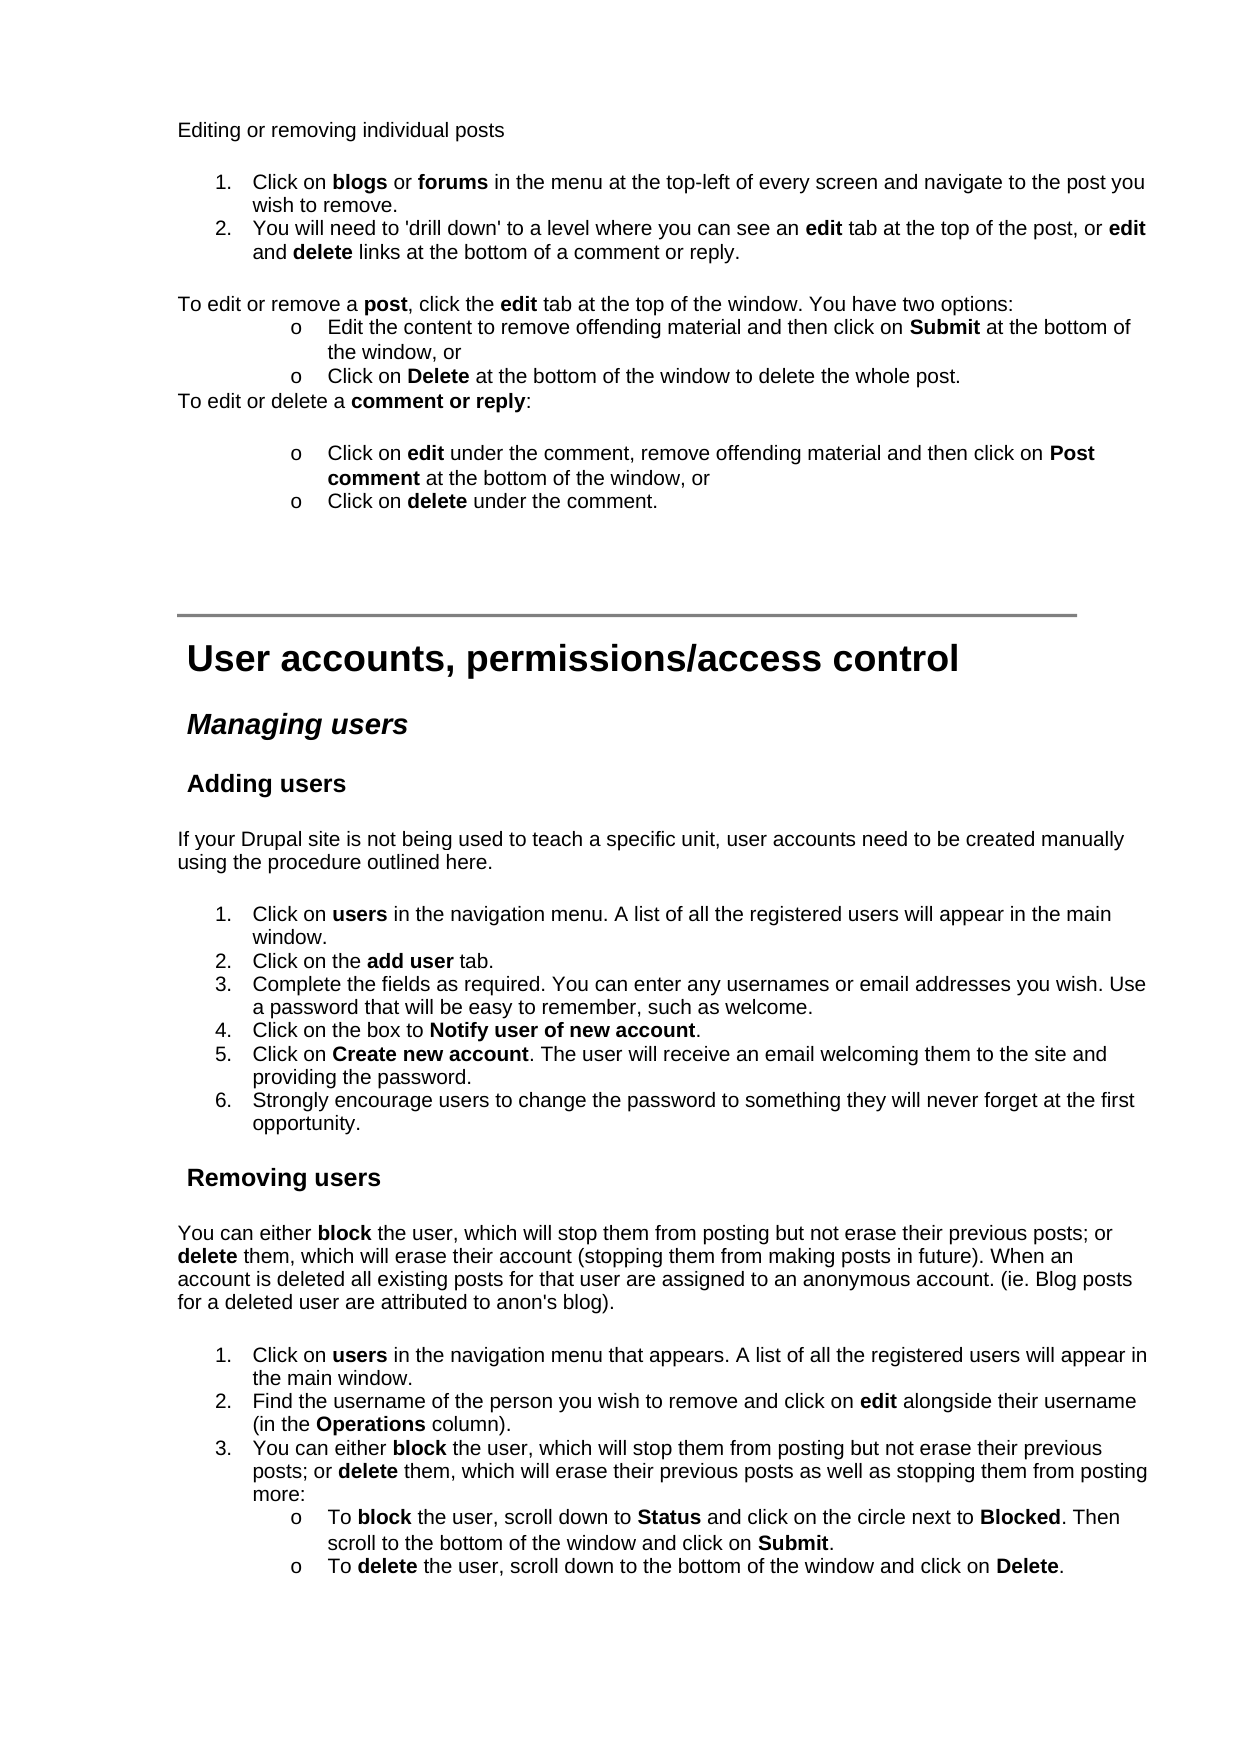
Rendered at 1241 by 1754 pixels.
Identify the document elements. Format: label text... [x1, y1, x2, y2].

list Strongly encourage users to change the password to something they will never forget at the first opportunity. [215, 1088, 1152, 1135]
text Editing or removing individual posts [511, 118, 1152, 141]
text To edit or delete a comment or reply: [537, 389, 1152, 412]
list Edit the content to remove offending material and then click on Submit at the bottom of the window, or [290, 316, 1152, 364]
list Click on users in the navigation menu that appears. A list of all the registered users will appear in the main window. [419, 1343, 1152, 1390]
list Click on blogs or forums in the menu at the top-left of every screen and navigate to the post you wish to remove. [404, 194, 1152, 217]
list Click on the box to Notify user of new account. [707, 1019, 1152, 1042]
list Click on Create new account. The user will receive an email welcoming them to the site and providing the password. [478, 1042, 1152, 1088]
list Click on the add user tab. [215, 949, 252, 972]
list Complete the fields as required. You can enter any usernames or email addresses you wish. Use a password that will be easy to remember, such as welcome. [215, 972, 1152, 1019]
subtitle Managing users [419, 708, 1142, 741]
subtitle Adding users [353, 770, 1142, 798]
list You will need to 'drill down' to a level where you can see an edit tab at the top of the post, or edit and delete links at the bottom of a comment or reply. [746, 217, 1152, 263]
list Click on delete under the comment. [290, 490, 1152, 515]
text To edit or remove a post, click the edit tab at the top of the window. You have two options: [1020, 293, 1152, 316]
list Click on users in the navigation menu. A list of all the registered users will appear in the main window. [333, 903, 1152, 949]
list You can either block the user, which will stop them from posting but not erase their previous posts; or delete them, which will erase their previous posts as well as stopping them from posting more: [215, 1436, 1152, 1506]
list Click on the add user tab. [500, 949, 1152, 972]
text You can either block the user, which will stop them from posting but not erase their previous posts; or delete them, which will erase their account (stopping them from making posts in future). When an account is deleted all existing posts for that user are assigned to an anonymous account. (ie. Blog posts for a deleted user are attributed to anon's blog). [177, 1221, 1152, 1314]
list Click on edit under the comment, remove offending material and then click on Post comment at the bottom of the window, or [290, 442, 1152, 490]
list Click on Delete at the bottom of the window to delete the whole post. [290, 364, 1152, 389]
list To delete the user, scroll down to the bottom of the window and click on Delete. [290, 1554, 1152, 1579]
text If your Drupal site is not being used to teach a specific unit, user accounts need to be created manually using the procedure outlined here. [499, 827, 1152, 873]
subtitle User accounts, permissions/access control [970, 637, 1142, 679]
subtitle Removing users [388, 1164, 1142, 1192]
list Find the username of the person you wish to remove and click on edit alongside their username (in the Operations column). [517, 1390, 1152, 1436]
list To block the user, scroll down to Status and click on the circle next to Blocked. Then scroll to the bottom of the window and click on Submit. [290, 1506, 1152, 1554]
